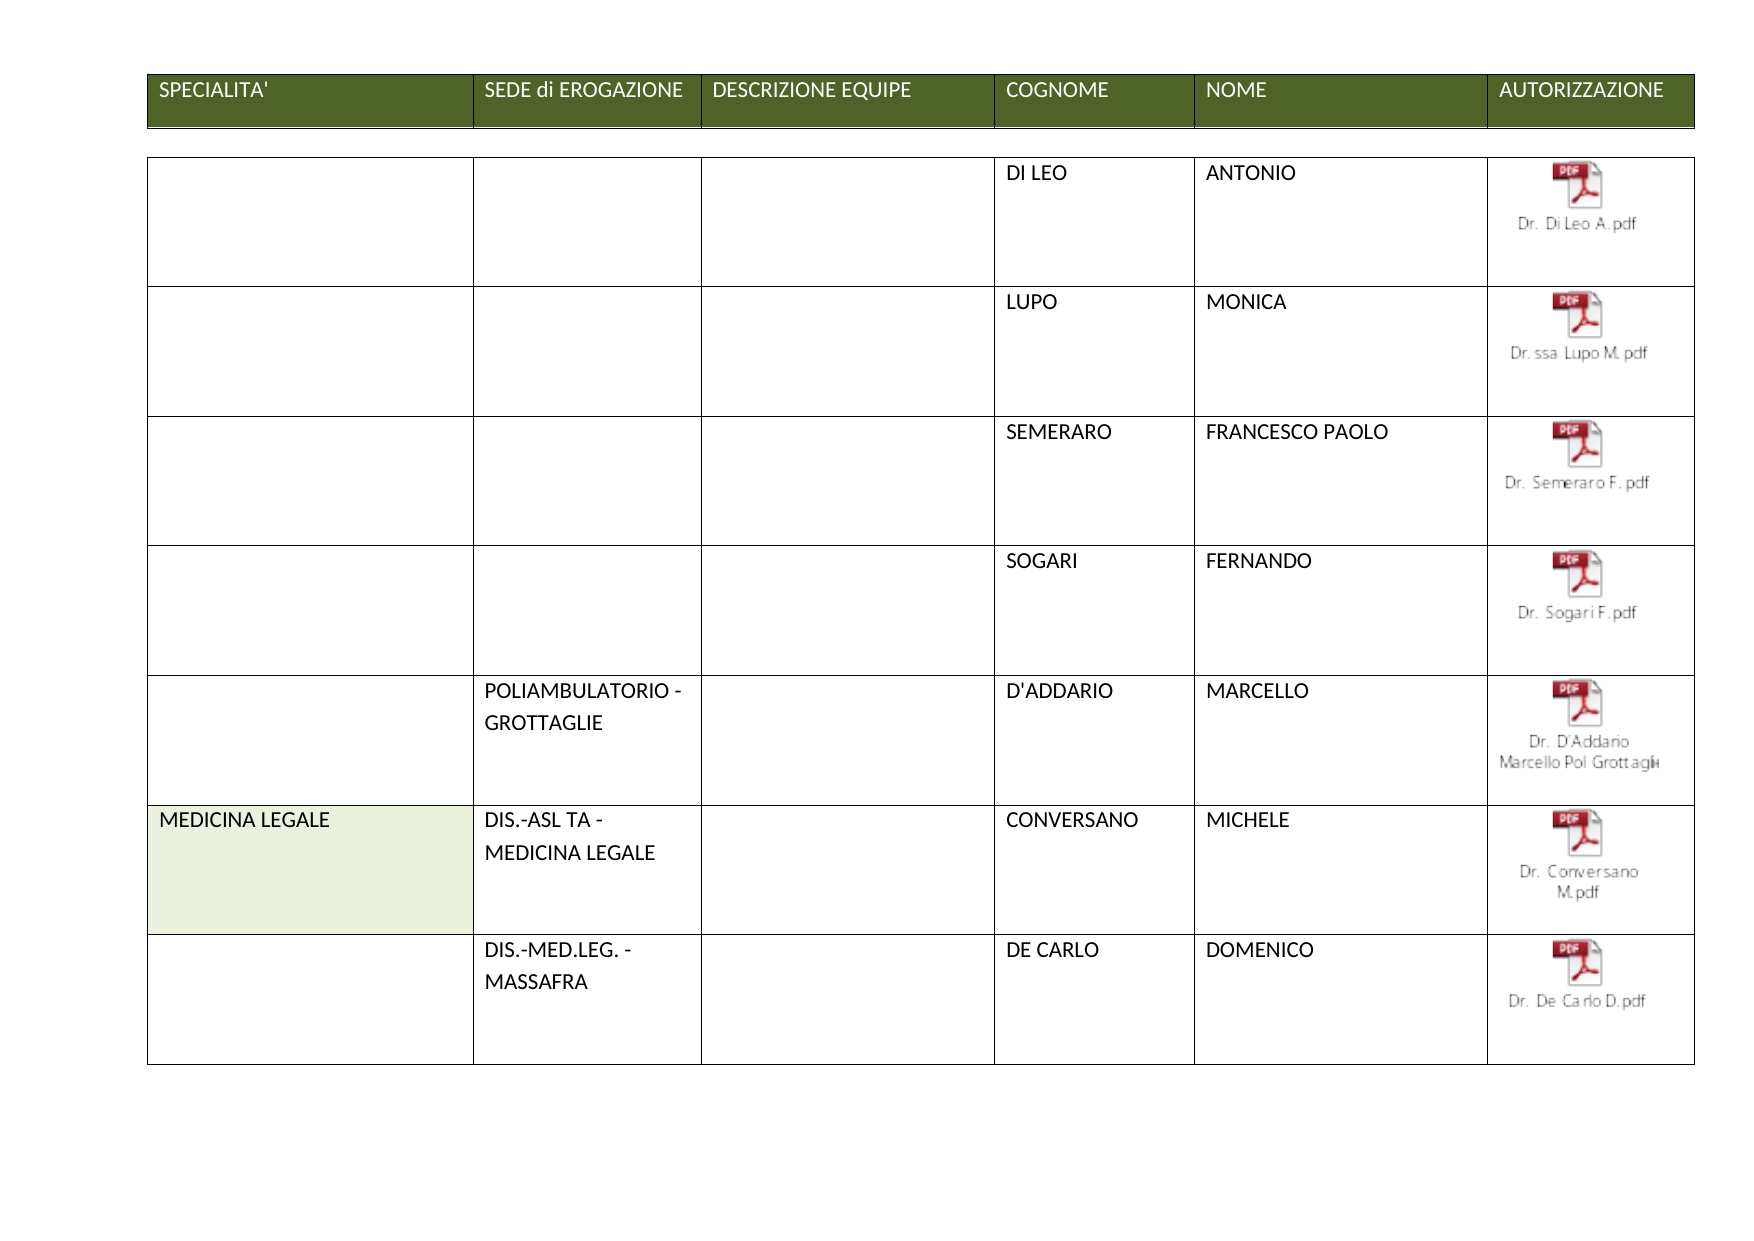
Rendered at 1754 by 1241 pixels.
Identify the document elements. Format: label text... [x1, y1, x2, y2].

table_cell D'ADDARIO [995, 676, 1194, 804]
table_cell [1488, 158, 1694, 286]
table_cell [148, 287, 473, 416]
table_cell DIS.-ASL TA - MEDICINA LEGALE [474, 806, 701, 934]
table_cell MICHELE [1195, 806, 1487, 934]
table_cell [148, 417, 473, 545]
table_cell SEMERARO [995, 417, 1194, 545]
table_cell [1488, 935, 1694, 1064]
table_cell ANTONIO [1195, 158, 1487, 286]
table_cell [148, 935, 473, 1064]
table_cell FERNANDO [1195, 546, 1487, 675]
table_cell FRANCESCO PAOLO [1195, 417, 1487, 545]
table_cell [1488, 287, 1694, 416]
table_cell [1488, 546, 1694, 675]
table_cell [148, 676, 473, 804]
table_cell MONICA [1195, 287, 1487, 416]
table_cell [702, 417, 994, 545]
table_cell [474, 287, 701, 416]
table_cell [1488, 676, 1694, 804]
table_cell DIS.-MED.LEG. - MASSAFRA [474, 935, 701, 1064]
table_cell LUPO [995, 287, 1194, 416]
table_cell DOMENICO [1195, 935, 1487, 1064]
table_cell DE CARLO [995, 935, 1194, 1064]
table_cell [702, 935, 994, 1064]
table_cell [1488, 417, 1694, 545]
table_cell MARCELLO [1195, 676, 1487, 804]
table_cell MEDICINA LEGALE [148, 806, 473, 934]
table_cell [474, 417, 701, 545]
table_cell DI LEO [995, 158, 1194, 286]
table_cell [148, 158, 473, 286]
table_cell [702, 158, 994, 286]
table_cell [474, 158, 701, 286]
table_cell CONVERSANO [995, 806, 1194, 934]
table_cell [702, 546, 994, 675]
table_cell [474, 546, 701, 675]
table_cell POLIAMBULATORIO - GROTTAGLIE [474, 676, 701, 804]
table_cell [702, 806, 994, 934]
table_cell [702, 676, 994, 804]
table_cell [702, 287, 994, 416]
table_cell [1488, 806, 1694, 934]
table_cell SOGARI [995, 546, 1194, 675]
table_cell [148, 546, 473, 675]
